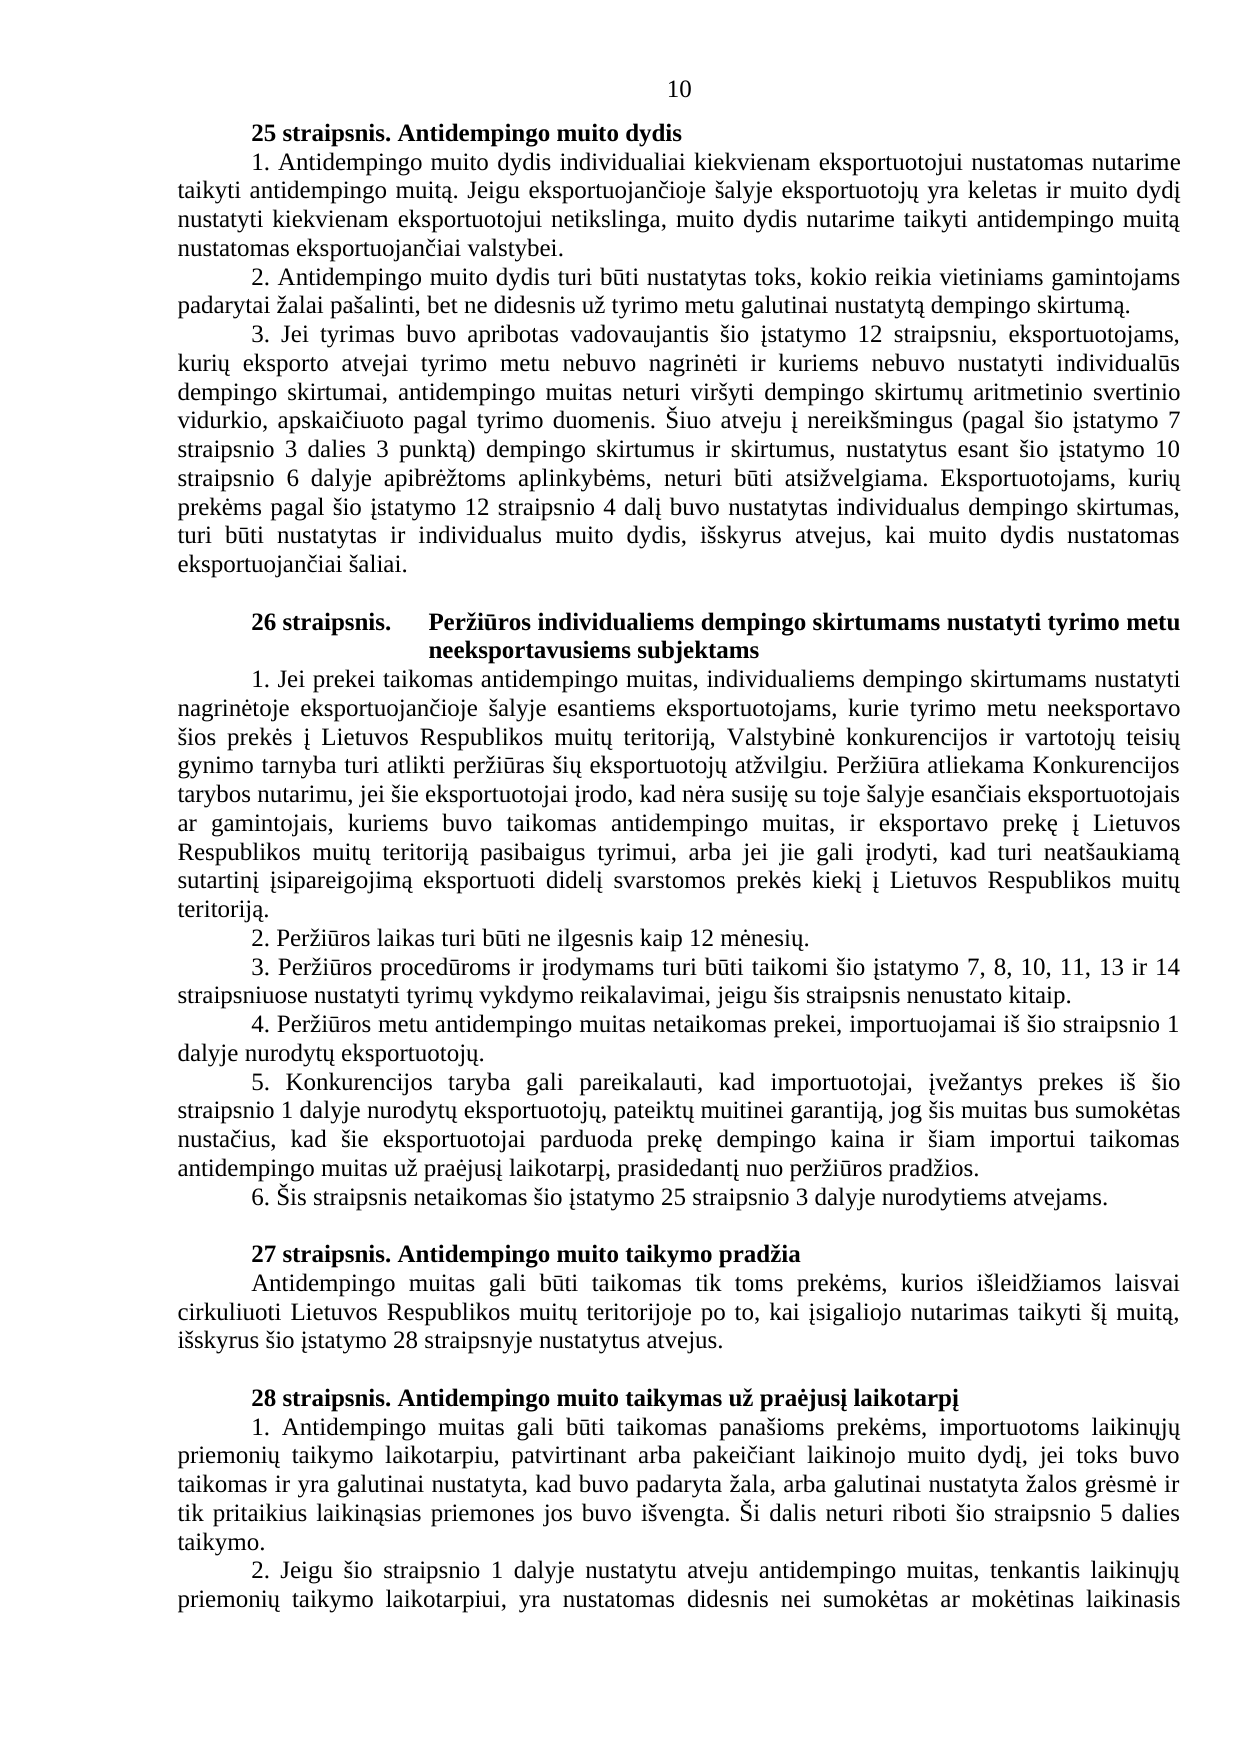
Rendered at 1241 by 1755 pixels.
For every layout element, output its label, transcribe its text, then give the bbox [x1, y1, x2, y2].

text 6. Šis straipsnis netaikomas šio įstatymo 25 straipsnio 3 dalyje nurodytiems atvejams. [177, 1182, 1181, 1211]
text 2. Jeigu šio straipsnio 1 dalyje nustatytu atveju antidempingo muitas, tenkantis laikinųjų priemonių taikymo laikotarpiui, yra nustatomas didesnis nei sumokėtas ar mokėtinas laikinasis [177, 1556, 1181, 1613]
text 1. Antidempingo muito dydis individualiai kiekvienam eksportuotojui nustatomas nutarime taikyti antidempingo muitą. Jeigu eksportuojančioje šalyje eksportuotojų yra keletas ir muito dydį nustatyti kiekvienam eksportuotojui netikslinga, muito dydis nutarime taikyti antidempingo muitą nustatomas eksportuojančiai valstybei. [177, 147, 1181, 262]
text 4. Peržiūros metu antidempingo muitas netaikomas prekei, importuojamai iš šio straipsnio 1 dalyje nurodytų eksportuotojų. [177, 1009, 1181, 1067]
text 1. Antidempingo muitas gali būti taikomas panašioms prekėms, importuotoms laikinųjų priemonių taikymo laikotarpiu, patvirtinant arba pakeičiant laikinojo muito dydį, jei toks buvo taikomas ir yra galutinai nustatyta, kad buvo padaryta žala, arba galutinai nustatyta žalos grėsmė ir tik pritaikius laikinąsias priemones jos buvo išvengta. Ši dalis neturi riboti šio straipsnio 5 dalies taikymo. [177, 1412, 1181, 1556]
text 27 straipsnis. Antidempingo muito taikymo pradžia [177, 1239, 1181, 1268]
text 3. Jei tyrimas buvo apribotas vadovaujantis šio įstatymo 12 straipsniu, eksportuotojams, kurių eksporto atvejai tyrimo metu nebuvo nagrinėti ir kuriems nebuvo nustatyti individualūs dempingo skirtumai, antidempingo muitas neturi viršyti dempingo skirtumų aritmetinio svertinio vidurkio, apskaičiuoto pagal tyrimo duomenis. Šiuo atveju į nereikšmingus (pagal šio įstatymo 7 straipsnio 3 dalies 3 punktą) dempingo skirtumus ir skirtumus, nustatytus esant šio įstatymo 10 straipsnio 6 dalyje apibrėžtoms aplinkybėms, neturi būti atsižvelgiama. Eksportuotojams, kurių prekėms pagal šio įstatymo 12 straipsnio 4 dalį buvo nustatytas individualus dempingo skirtumas, turi būti nustatytas ir individualus muito dydis, išskyrus atvejus, kai muito dydis nustatomas eksportuojančiai šaliai. [177, 319, 1181, 578]
text 5. Konkurencijos taryba gali pareikalauti, kad importuotojai, įvežantys prekes iš šio straipsnio 1 dalyje nurodytų eksportuotojų, pateiktų muitinei garantiją, jog šis muitas bus sumokėtas nustačius, kad šie eksportuotojai parduoda prekę dempingo kaina ir šiam importui taikomas antidempingo muitas už praėjusį laikotarpį, prasidedantį nuo peržiūros pradžios. [177, 1067, 1181, 1182]
text 26 straipsnis. Peržiūros individualiems dempingo skirtumams nustatyti tyrimo metu neeksportavusiems subjektams [251, 607, 1181, 664]
text 3. Peržiūros procedūroms ir įrodymams turi būti taikomi šio įstatymo 7, 8, 10, 11, 13 ir 14 straipsniuose nustatyti tyrimų vykdymo reikalavimai, jeigu šis straipsnis nenustato kitaip. [177, 952, 1181, 1009]
text 2. Peržiūros laikas turi būti ne ilgesnis kaip 12 mėnesių. [177, 923, 1181, 952]
text Antidempingo muitas gali būti taikomas tik toms prekėms, kurios išleidžiamos laisvai cirkuliuoti Lietuvos Respublikos muitų teritorijoje po to, kai įsigaliojo nutarimas taikyti šį muitą, išskyrus šio įstatymo 28 straipsnyje nustatytus atvejus. [177, 1268, 1181, 1354]
text 1. Jei prekei taikomas antidempingo muitas, individualiems dempingo skirtumams nustatyti nagrinėtoje eksportuojančioje šalyje esantiems eksportuotojams, kurie tyrimo metu neeksportavo šios prekės į Lietuvos Respublikos muitų teritoriją, Valstybinė konkurencijos ir vartotojų teisių gynimo tarnyba turi atlikti peržiūras šių eksportuotojų atžvilgiu. Peržiūra atliekama Konkurencijos tarybos nutarimu, jei šie eksportuotojai įrodo, kad nėra susiję su toje šalyje esančiais eksportuotojais ar gamintojais, kuriems buvo taikomas antidempingo muitas, ir eksportavo prekę į Lietuvos Respublikos muitų teritoriją pasibaigus tyrimui, arba jei jie gali įrodyti, kad turi neatšaukiamą sutartinį įsipareigojimą eksportuoti didelį svarstomos prekės kiekį į Lietuvos Respublikos muitų teritoriją. [177, 664, 1181, 923]
text 2. Antidempingo muito dydis turi būti nustatytas toks, kokio reikia vietiniams gamintojams padarytai žalai pašalinti, bet ne didesnis už tyrimo metu galutinai nustatytą dempingo skirtumą. [177, 262, 1181, 319]
text 28 straipsnis. Antidempingo muito taikymas už praėjusį laikotarpį [177, 1383, 1181, 1412]
text 25 straipsnis. Antidempingo muito dydis [177, 118, 1181, 147]
